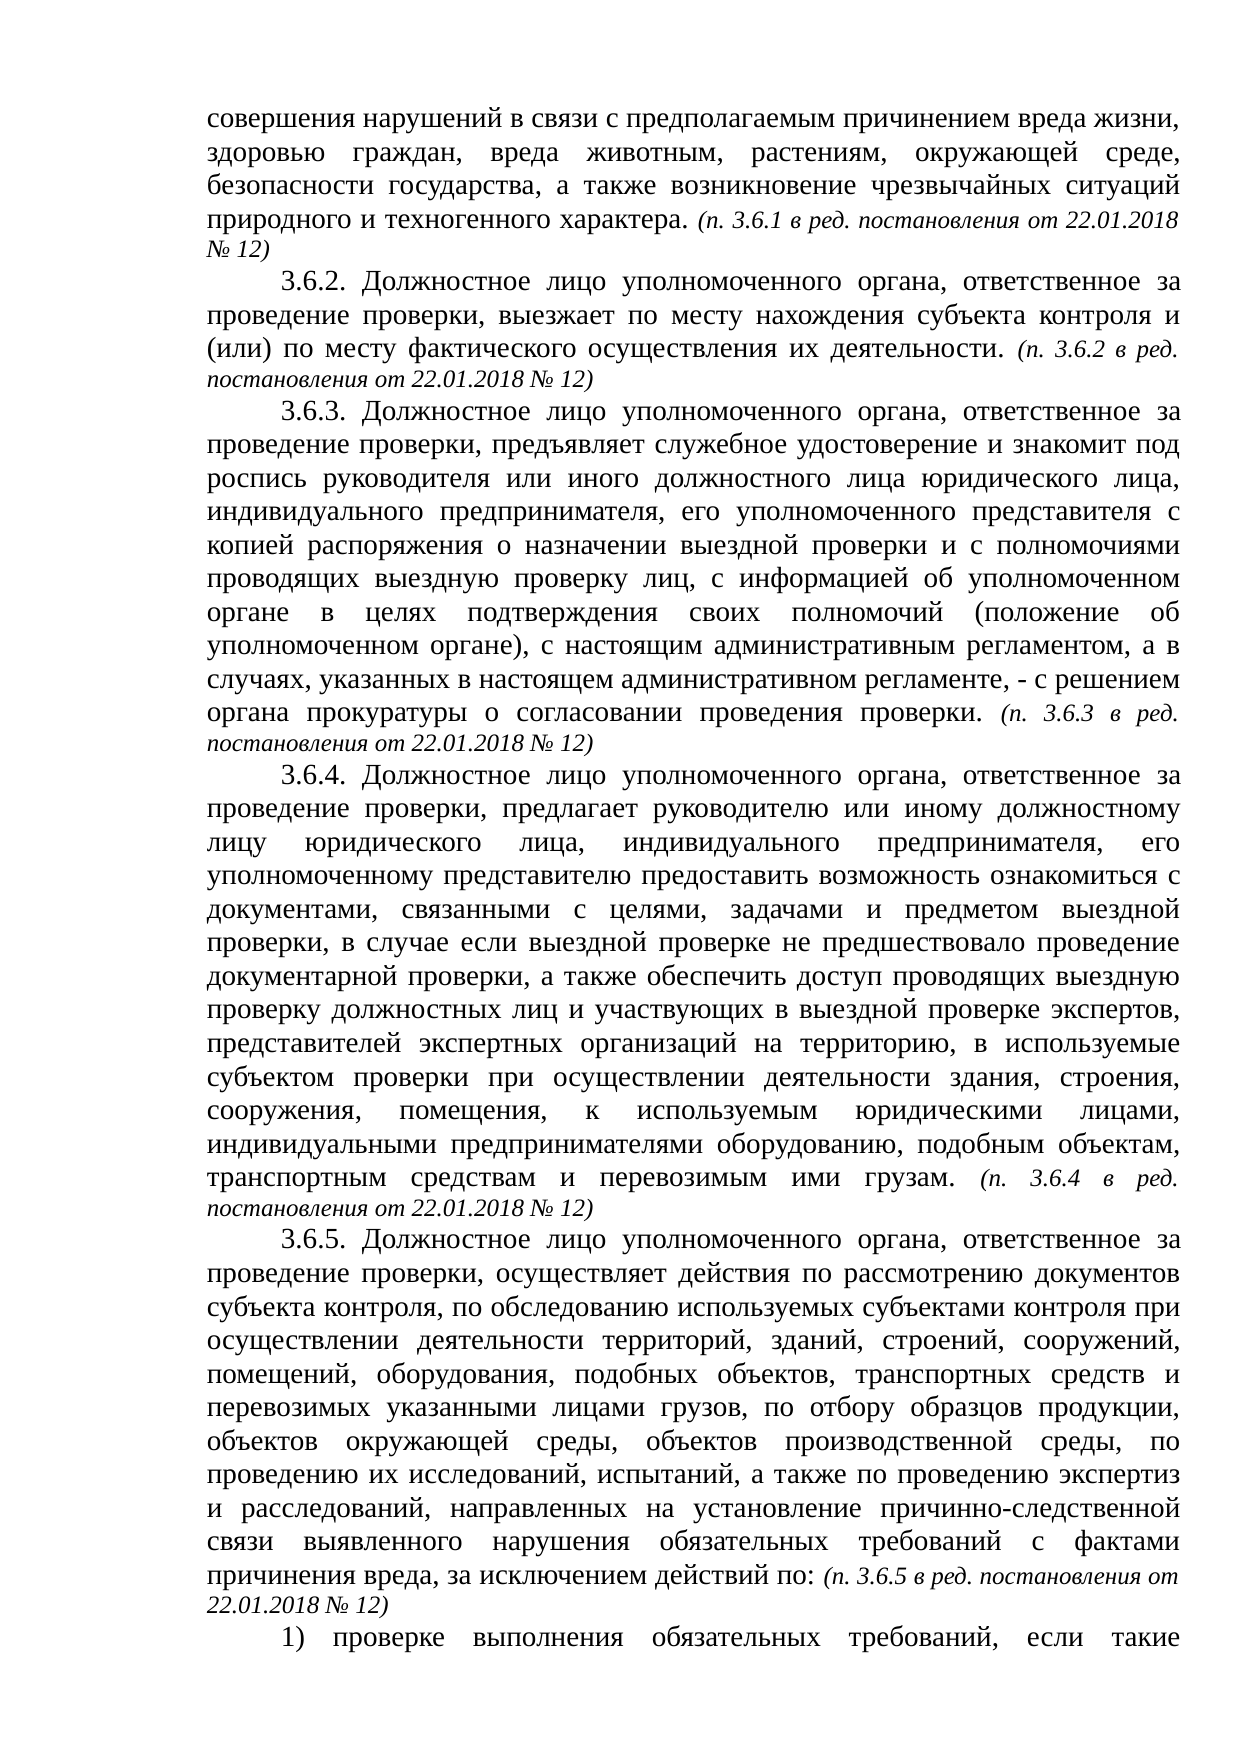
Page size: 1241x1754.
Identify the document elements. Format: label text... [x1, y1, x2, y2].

text 3.6.4. Должностное лицо уполномоченного органа, ответственное за проведение проверки, предлагает руководителю или иному должностному лицу юридического лица, индивидуального предпринимателя, его уполномоченному представителю предоставить возможность ознакомиться с документами, связанными с целями, задачами и предметом выездной проверки, в случае если выездной проверке не предшествовало проведение документарной проверки, а также обеспечить доступ проводящих выездную проверку должностных лиц и участвующих в выездной проверке экспертов, представителей экспертных организаций на территорию, в используемые субъектом проверки при осуществлении деятельности здания, строения, сооружения, помещения, к используемым юридическими лицами, индивидуальными предпринимателями оборудованию, подобным объектам, транспортным средствам и перевозимым ими грузам. (п. 3.6.4 в ред. постановления от 22.01.2018 № 12) [207, 757, 1181, 1222]
text совершения нарушений в связи с предполагаемым причинением вреда жизни, здоровью граждан, вреда животным, растениям, окружающей среде, безопасности государства, а также возникновение чрезвычайных ситуаций природного и техногенного характера. (п. 3.6.1 в ред. постановления от 22.01.2018 № 12) [207, 100, 1181, 263]
text 1) проверке выполнения обязательных требований, если такие [207, 1619, 1181, 1653]
text 3.6.5. Должностное лицо уполномоченного органа, ответственное за проведение проверки, осуществляет действия по рассмотрению документов субъекта контроля, по обследованию используемых субъектами контроля при осуществлении деятельности территорий, зданий, строений, сооружений, помещений, оборудования, подобных объектов, транспортных средств и перевозимых указанными лицами грузов, по отбору образцов продукции, объектов окружающей среды, объектов производственной среды, по проведению их исследований, испытаний, а также по проведению экспертиз и расследований, направленных на установление причинно-следственной связи выявленного нарушения обязательных требований с фактами причинения вреда, за исключением действий по: (п. 3.6.5 в ред. постановления от 22.01.2018 № 12) [207, 1222, 1181, 1619]
text 3.6.3. Должностное лицо уполномоченного органа, ответственное за проведение проверки, предъявляет служебное удостоверение и знакомит под роспись руководителя или иного должностного лица юридического лица, индивидуального предпринимателя, его уполномоченного представителя с копией распоряжения о назначении выездной проверки и с полномочиями проводящих выездную проверку лиц, с информацией об уполномоченном органе в целях подтверждения своих полномочий (положение об уполномоченном органе), с настоящим административным регламентом, а в случаях, указанных в настоящем административном регламенте, - с решением органа прокуратуры о согласовании проведения проверки. (п. 3.6.3 в ред. постановления от 22.01.2018 № 12) [207, 393, 1181, 757]
text 3.6.2. Должностное лицо уполномоченного органа, ответственное за проведение проверки, выезжает по месту нахождения субъекта контроля и (или) по месту фактического осуществления их деятельности. (п. 3.6.2 в ред. постановления от 22.01.2018 № 12) [207, 263, 1181, 393]
